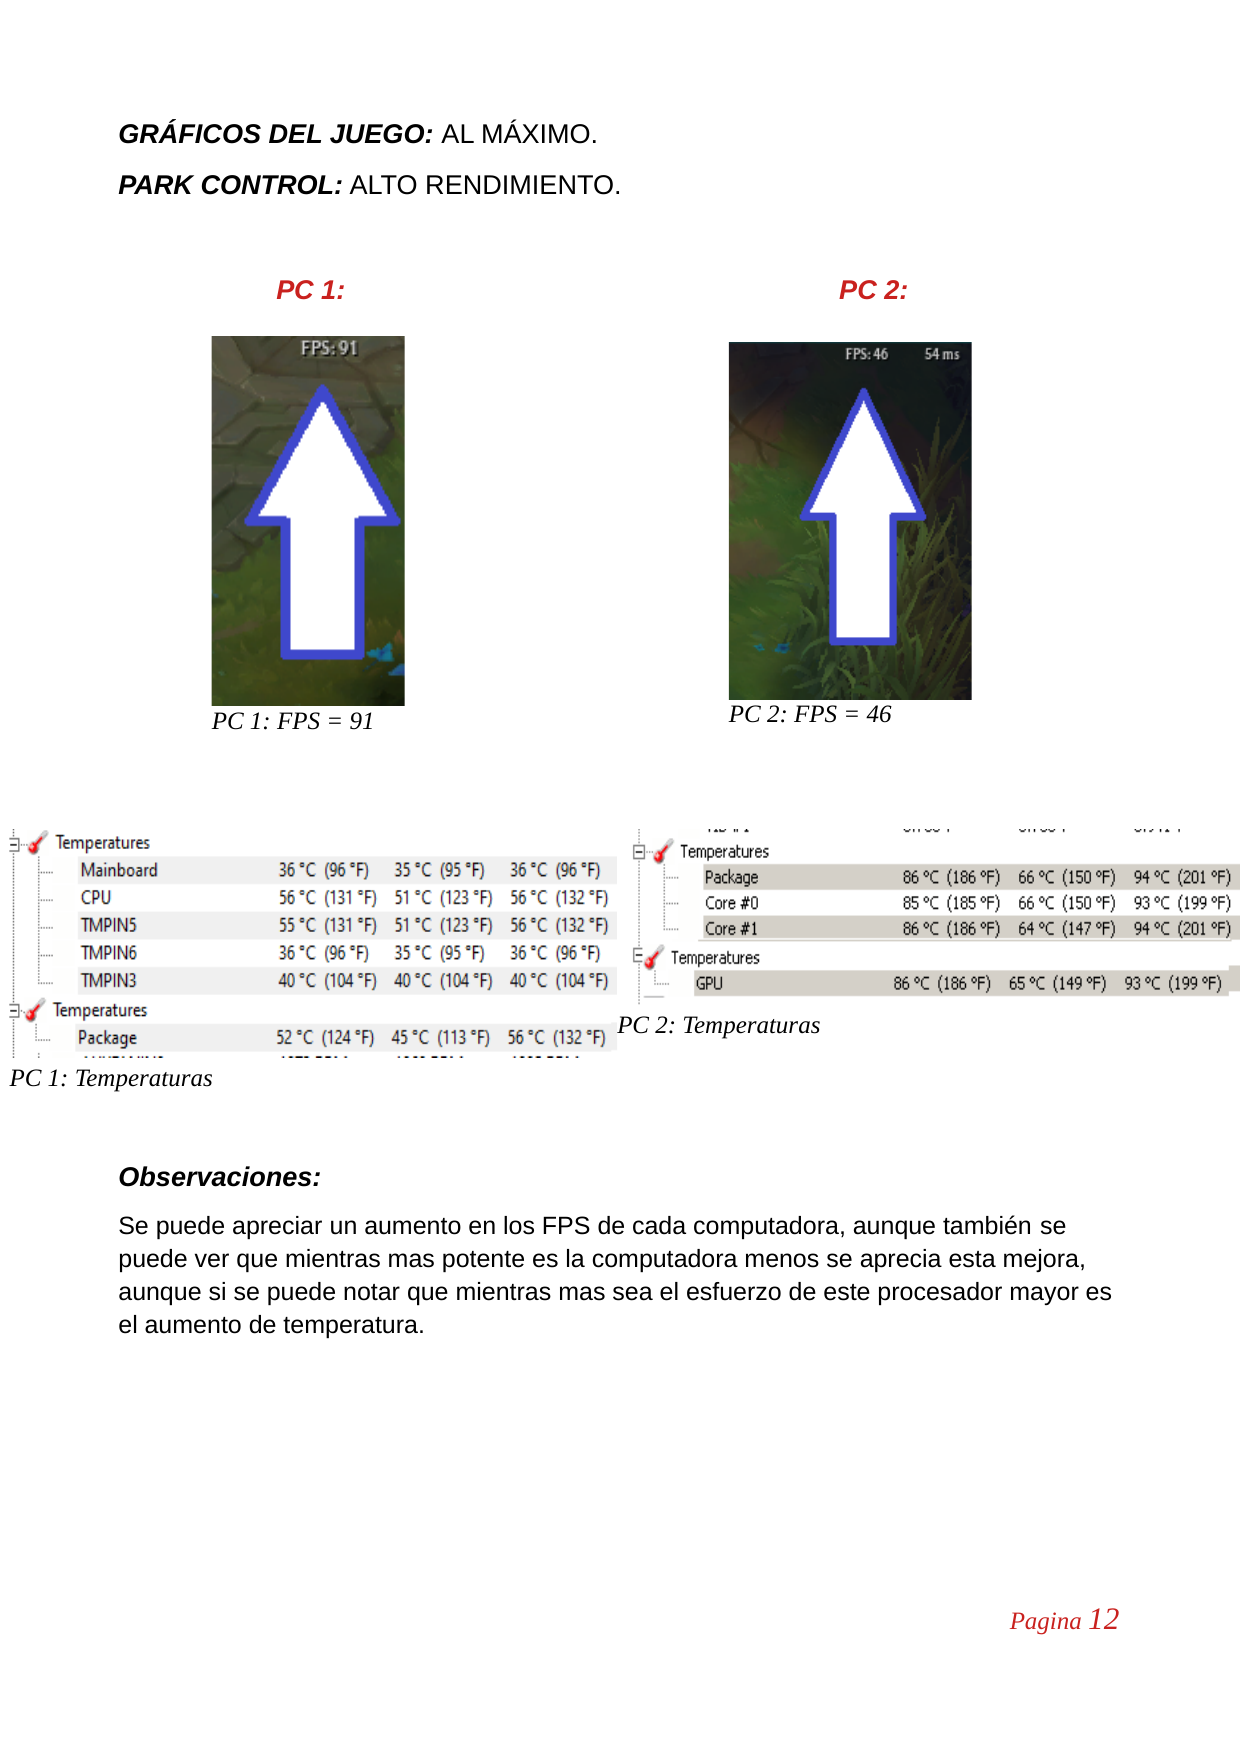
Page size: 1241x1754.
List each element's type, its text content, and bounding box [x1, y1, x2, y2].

text PARK CONTROL: ALTO RENDIMIENTO. [118, 169, 1122, 200]
text PC 1: Temperaturas [9, 1058, 617, 1092]
text Observaciones: [118, 1161, 1122, 1192]
text PC 2: FPS = 46 [729, 700, 972, 728]
text GRÁFICOS DEL JUEGO: AL MÁXIMO. [118, 118, 1122, 149]
picture [211, 336, 405, 706]
text PC 2: Temperaturas [617, 1006, 1240, 1039]
text PC 1: FPS = 91 [212, 706, 404, 735]
picture [728, 342, 972, 700]
text PC 1: PC 2: [118, 270, 1122, 306]
text Se puede apreciar un aumento en los FPS de cada computadora, aunque también se puede ver que mientras mas potente es la computadora menos se aprecia esta mejora, aunque si se puede notar que mientras mas sea el esfuerzo de este procesador mayor es el aumento de temperatura. [118, 1211, 1122, 1339]
picture [9, 829, 1240, 1058]
